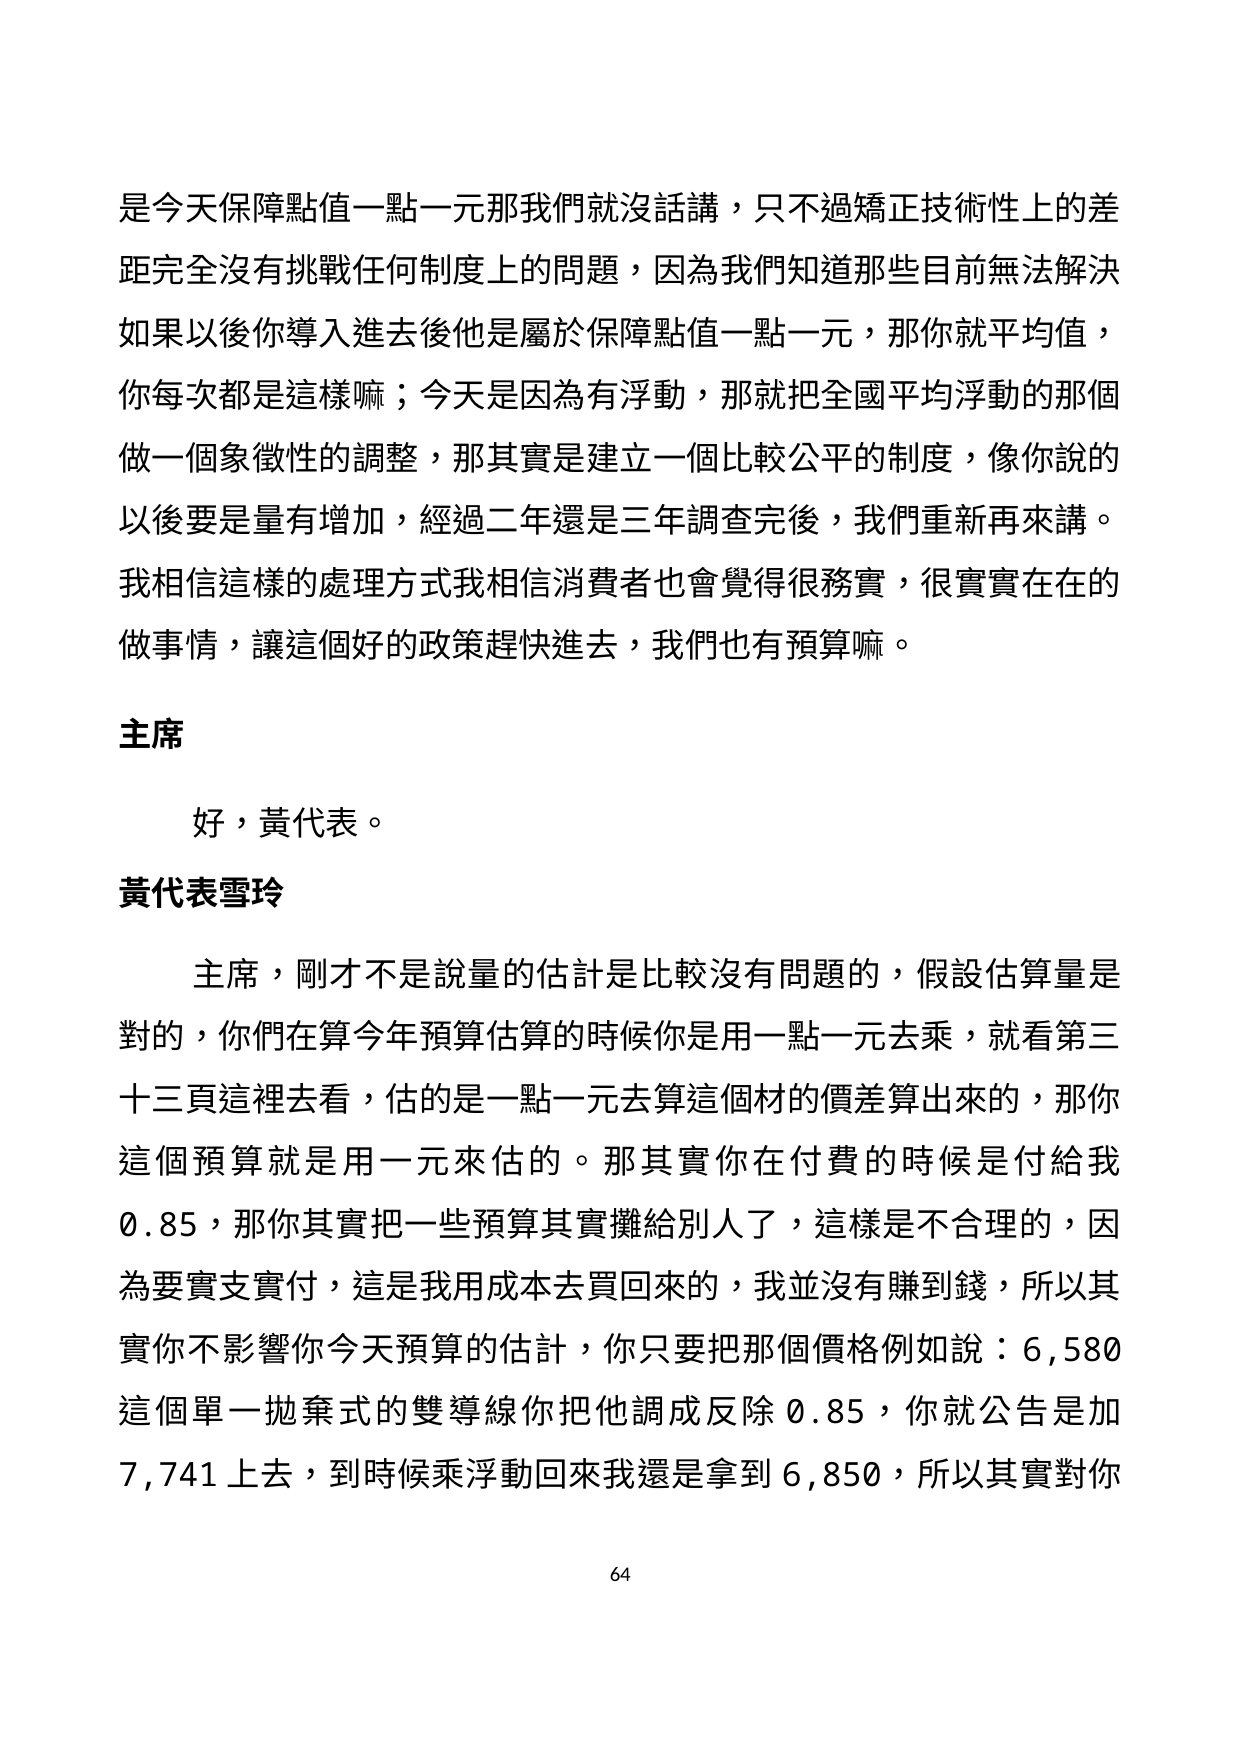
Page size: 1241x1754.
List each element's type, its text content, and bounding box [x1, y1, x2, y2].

text 主席，剛才不是說量的估計是比較沒有問題的，假設估算量是對的，你們在算今年預算估算的時候你是用一點一元去乘，就看第三十三頁這裡去看，估的是一點一元去算這個材的價差算出來的，那你這個預算就是用一元來估的。那其實你在付費的時候是付給我0.85，那你其實把一些預算其實攤給別人了，這樣是不合理的，因為要實支實付，這是我用成本去買回來的，我並沒有賺到錢，所以其實你不影響你今天預算的估計，你只要把那個價格例如說：6,580這個單一拋棄式的雙導線你把他調成反除0.85，你就公告是加7,741上去，到時候乘浮動回來我還是拿到6,850，所以其實對你 [118, 930, 1122, 1493]
text 好，黃代表。 [118, 779, 1122, 842]
text 主席，我想我們都長期在這裡，我們也不會去挑戰那個我們無法解決的問題，也不會去挑戰那個基礎，因為這是大工程大哉問。所以剛剛所有的代表們，大家講的只有一個，好啦，那都尊重你都用調查平均值，那平均值要導入的時候我們只求一個，你現在制度上你要是今天保障點值一點一元那我們就沒話講，只不過矯正技術性上的差距完全沒有挑戰任何制度上的問題，因為我們知道那些目前無法解決，如果以後你導入進去後他是屬於保障點值一點一元，那你就平均值，你每次都是這樣嘛；今天是因為有浮動，那就把全國平均浮動的那個做一個象徵性的調整，那其實是建立一個比較公平的制度，像你說的以後要是量有增加，經過二年還是三年調查完後，我們重新再來講。我相信這樣的處理方式我相信消費者也會覺得很務實，很實實在在的做事情，讓這個好的政策趕快進去，我們也有預算嘛。 [118, 164, 1122, 664]
text 主席 [118, 690, 1122, 753]
text 黃代表雪玲 [118, 849, 1122, 912]
